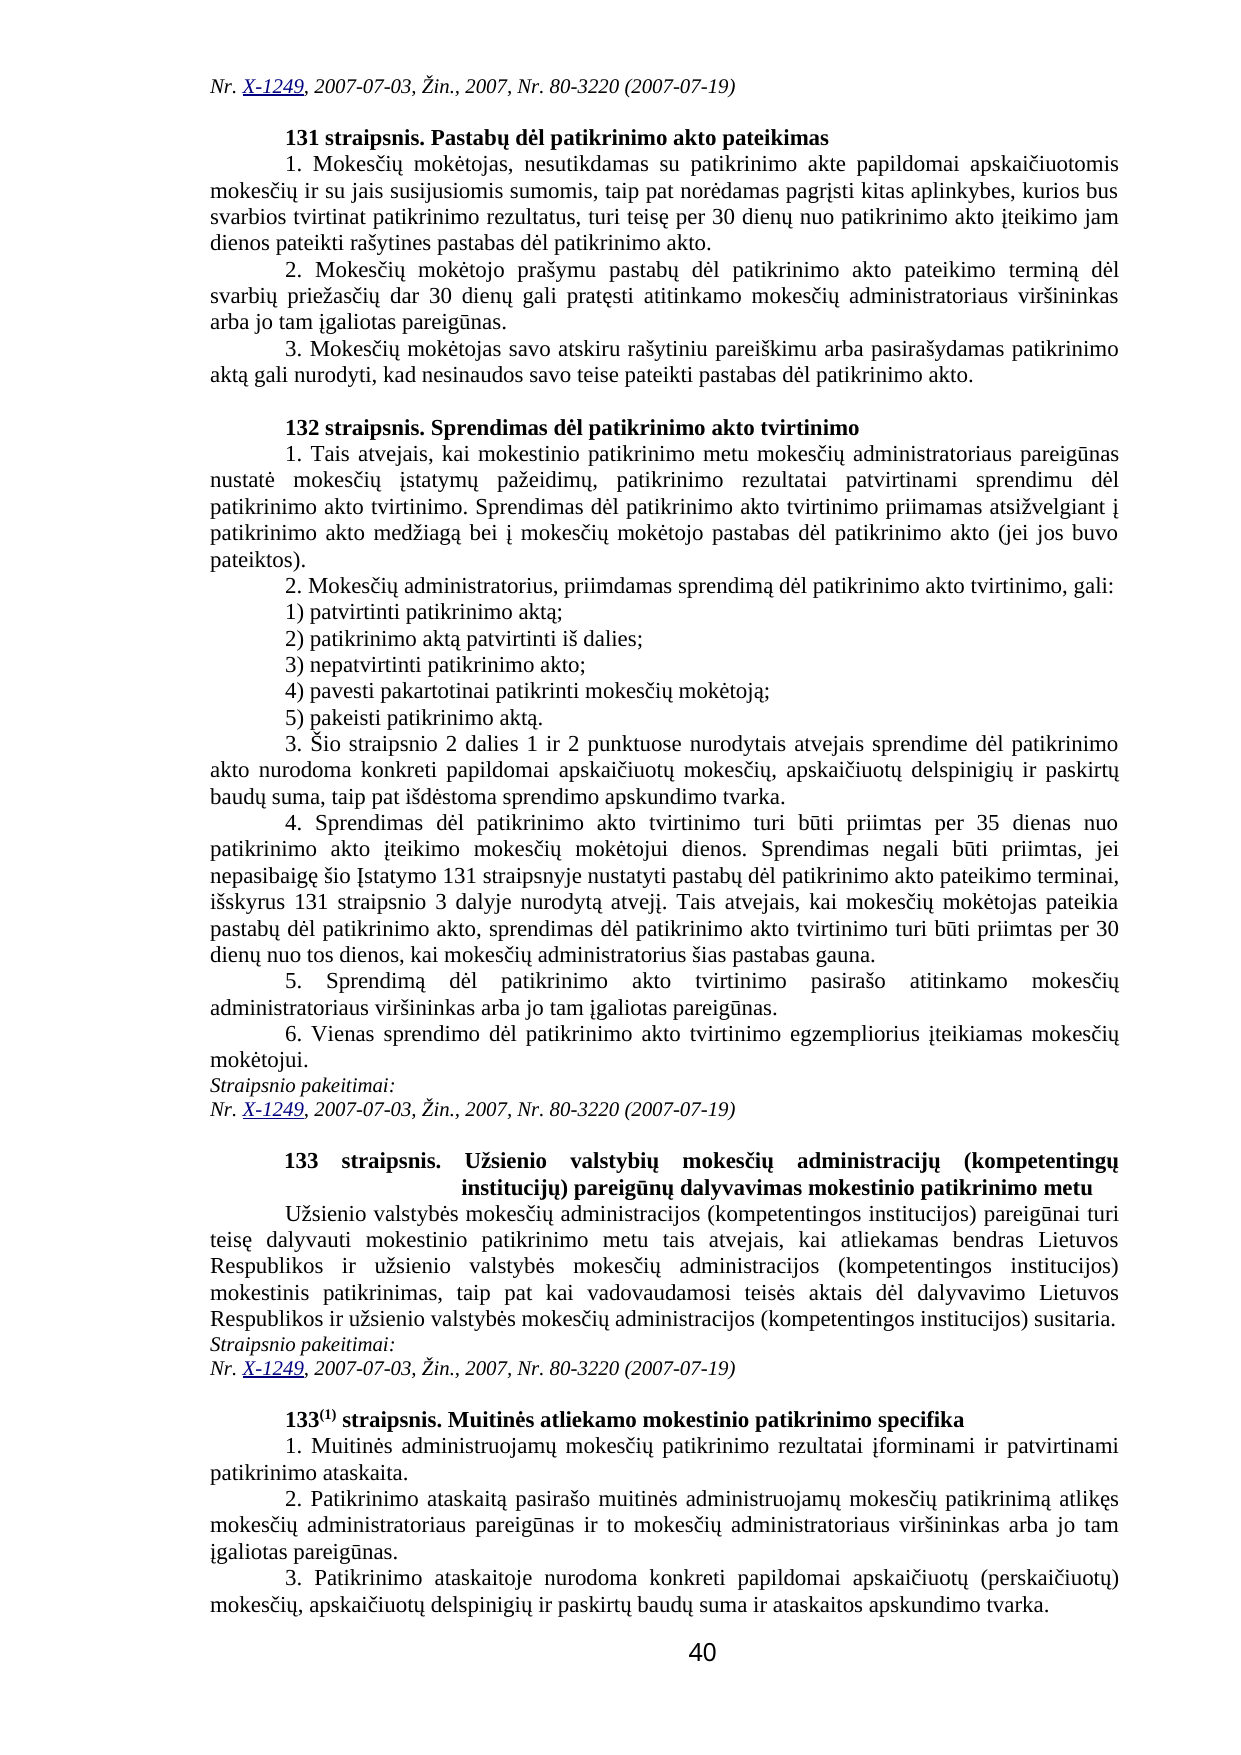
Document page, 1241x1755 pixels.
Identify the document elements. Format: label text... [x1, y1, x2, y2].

text 5) pakeisti patikrinimo aktą. [210, 704, 1120, 730]
text 131 straipsnis. Pastabų dėl patikrinimo akto pateikimas [210, 124, 1120, 150]
text 3. Patikrinimo ataskaitoje nurodoma konkreti papildomai apskaičiuotų (perskaičiuotų) mokesčių, apskaičiuotų delspinigių ir paskirtų baudų suma ir ataskaitos apskundimo tvarka. [210, 1564, 1120, 1617]
text 5. Sprendimą dėl patikrinimo akto tvirtinimo pasirašo atitinkamo mokesčių administratoriaus viršininkas arba jo tam įgaliotas pareigūnas. [210, 967, 1120, 1020]
text 4) pavesti pakartotinai patikrinti mokesčių mokėtoją; [210, 677, 1120, 704]
text 3) nepatvirtinti patikrinimo akto; [210, 651, 1120, 677]
text 1. Muitinės administruojamų mokesčių patikrinimo rezultatai įforminami ir patvirtinami patikrinimo ataskaita. [210, 1432, 1120, 1485]
text 132 straipsnis. Sprendimas dėl patikrinimo akto tvirtinimo [210, 414, 1120, 440]
text Nr. X-1249, 2007-07-03, Žin., 2007, Nr. 80-3220 (2007-07-19) [210, 73, 1120, 98]
text 1. Tais atvejais, kai mokestinio patikrinimo metu mokesčių administratoriaus pareigūnas nustatė mokesčių įstatymų pažeidimų, patikrinimo rezultatai patvirtinami sprendimu dėl patikrinimo akto tvirtinimo. Sprendimas dėl patikrinimo akto tvirtinimo priimamas atsižvelgiant į patikrinimo akto medžiagą bei į mokesčių mokėtojo pastabas dėl patikrinimo akto (jei jos buvo pateiktos). [210, 440, 1120, 572]
text 133 straipsnis. Užsienio valstybių mokesčių administracijų (kompetentingų institucijų) pareigūnų dalyvavimas mokestinio patikrinimo metu [284, 1147, 1120, 1200]
text 1. Mokesčių mokėtojas, nesutikdamas su patikrinimo akte papildomai apskaičiuotomis mokesčių ir su jais susijusiomis sumomis, taip pat norėdamas pagrįsti kitas aplinkybes, kurios bus svarbios tvirtinat patikrinimo rezultatus, turi teisę per 30 dienų nuo patikrinimo akto įteikimo jam dienos pateikti rašytines pastabas dėl patikrinimo akto. [210, 150, 1120, 256]
text Užsienio valstybės mokesčių administracijos (kompetentingos institucijos) pareigūnai turi teisę dalyvauti mokestinio patikrinimo metu tais atvejais, kai atliekamas bendras Lietuvos Respublikos ir užsienio valstybės mokesčių administracijos (kompetentingos institucijos) mokestinis patikrinimas, taip pat kai vadovaudamosi teisės aktais dėl dalyvavimo Lietuvos Respublikos ir užsienio valstybės mokesčių administracijos (kompetentingos institucijos) susitaria. [210, 1200, 1120, 1332]
text 2) patikrinimo aktą patvirtinti iš dalies; [210, 625, 1120, 651]
text 2. Patikrinimo ataskaitą pasirašo muitinės administruojamų mokesčių patikrinimą atlikęs mokesčių administratoriaus pareigūnas ir to mokesčių administratoriaus viršininkas arba jo tam įgaliotas pareigūnas. [210, 1485, 1120, 1564]
text Straipsnio pakeitimai: [210, 1332, 1120, 1356]
text 3. Mokesčių mokėtojas savo atskiru rašytiniu pareiškimu arba pasirašydamas patikrinimo aktą gali nurodyti, kad nesinaudos savo teise pateikti pastabas dėl patikrinimo akto. [210, 335, 1120, 387]
text Nr. X-1249, 2007-07-03, Žin., 2007, Nr. 80-3220 (2007-07-19) [210, 1356, 1120, 1380]
text Straipsnio pakeitimai: [210, 1073, 1120, 1097]
text 6. Vienas sprendimo dėl patikrinimo akto tvirtinimo egzempliorius įteikiamas mokesčių mokėtojui. [210, 1020, 1120, 1073]
text 3. Šio straipsnio 2 dalies 1 ir 2 punktuose nurodytais atvejais sprendime dėl patikrinimo akto nurodoma konkreti papildomai apskaičiuotų mokesčių, apskaičiuotų delspinigių ir paskirtų baudų suma, taip pat išdėstoma sprendimo apskundimo tvarka. [210, 730, 1120, 809]
text 2. Mokesčių administratorius, priimdamas sprendimą dėl patikrinimo akto tvirtinimo, gali: [210, 572, 1120, 598]
text Nr. X-1249, 2007-07-03, Žin., 2007, Nr. 80-3220 (2007-07-19) [210, 1097, 1120, 1121]
text 1) patvirtinti patikrinimo aktą; [210, 598, 1120, 625]
text 133(1) straipsnis. Muitinės atliekamo mokestinio patikrinimo specifika [210, 1406, 1120, 1432]
text 2. Mokesčių mokėtojo prašymu pastabų dėl patikrinimo akto pateikimo terminą dėl svarbių priežasčių dar 30 dienų gali pratęsti atitinkamo mokesčių administratoriaus viršininkas arba jo tam įgaliotas pareigūnas. [210, 256, 1120, 335]
text 4. Sprendimas dėl patikrinimo akto tvirtinimo turi būti priimtas per 35 dienas nuo patikrinimo akto įteikimo mokesčių mokėtojui dienos. Sprendimas negali būti priimtas, jei nepasibaigę šio Įstatymo 131 straipsnyje nustatyti pastabų dėl patikrinimo akto pateikimo terminai, išskyrus 131 straipsnio 3 dalyje nurodytą atvejį. Tais atvejais, kai mokesčių mokėtojas pateikia pastabų dėl patikrinimo akto, sprendimas dėl patikrinimo akto tvirtinimo turi būti priimtas per 30 dienų nuo tos dienos, kai mokesčių administratorius šias pastabas gauna. [210, 809, 1120, 967]
